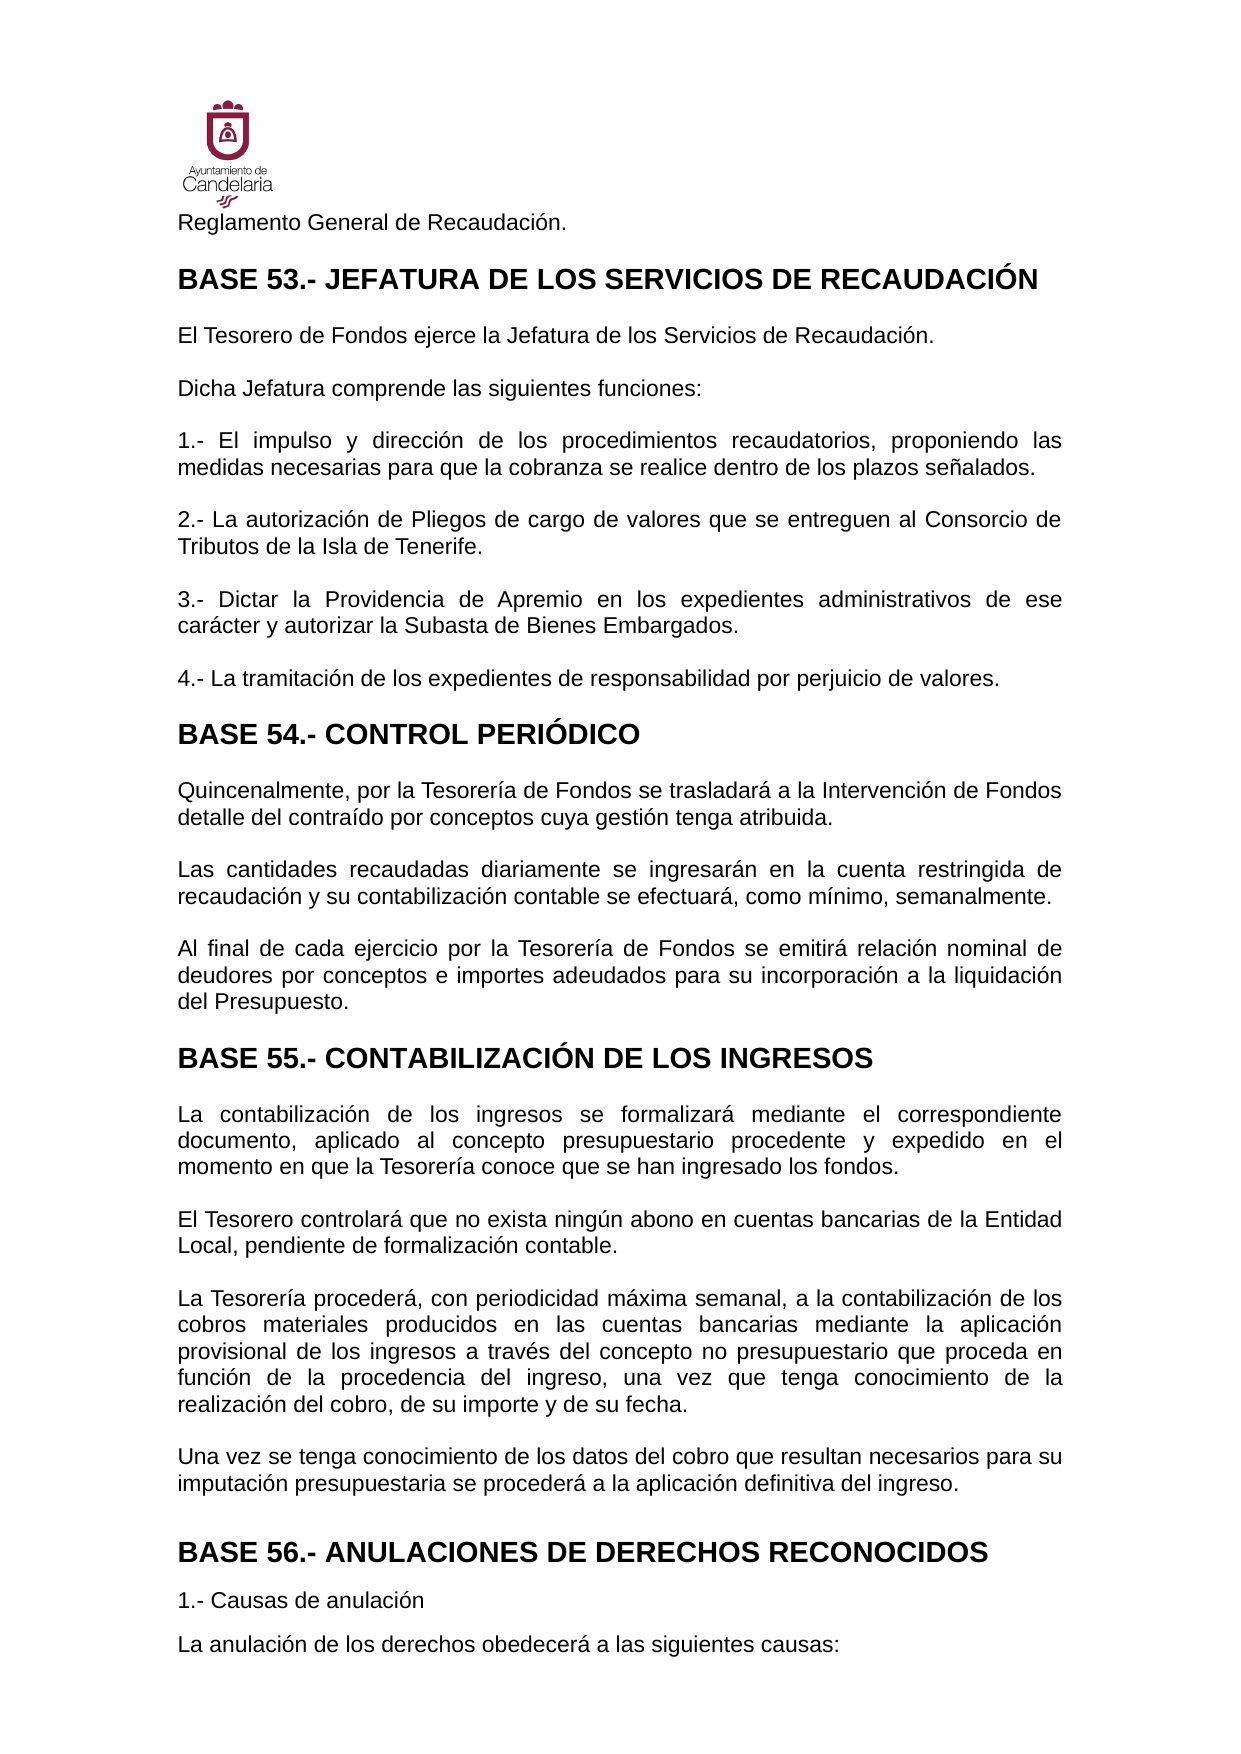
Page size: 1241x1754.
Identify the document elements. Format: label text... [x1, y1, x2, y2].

subtitle BASE 53.- JEFATURA DE LOS SERVICIOS DE RECAUDACIÓN [177, 262, 1063, 296]
text El Tesorero de Fondos ejerce la Jefatura de los Servicios de Recaudación. [177, 322, 1063, 348]
subtitle BASE 56.- ANULACIONES DE DERECHOS RECONOCIDOS [177, 1535, 1063, 1568]
text Dicha Jefatura comprende las siguientes funciones: [177, 375, 1063, 401]
subtitle BASE 54.- CONTROL PERIÓDICO [177, 717, 1063, 751]
text Al final de cada ejercicio por la Tesorería de Fondos se emitirá relación nominal de deudores por conceptos e importes adeudados para su incorporación a la liquidación del Presupuesto. [177, 935, 1063, 1014]
text Una vez se tenga conocimiento de los datos del cobro que resultan necesarios para su imputación presupuestaria se procederá a la aplicación definitiva del ingreso. [177, 1443, 1063, 1496]
text La anulación de los derechos obedecerá a las siguientes causas: [177, 1631, 1063, 1657]
text El Tesorero controlará que no exista ningún abono en cuentas bancarias de la Entidad Local, pendiente de formalización contable. [177, 1206, 1063, 1259]
text Las cantidades recaudadas diariamente se ingresarán en la cuenta restringida de recaudación y su contabilización contable se efectuará, como mínimo, semanalmente. [177, 856, 1063, 909]
text La Tesorería procederá, con periodicidad máxima semanal, a la contabilización de los cobros materiales producidos en las cuentas bancarias mediante la aplicación provisional de los ingresos a través del concepto no presupuestario que proceda en función de la procedencia del ingreso, una vez que tenga conocimiento de la realización del cobro, de su importe y de su fecha. [177, 1285, 1063, 1417]
text 4.- La tramitación de los expedientes de responsabilidad por perjuicio de valores. [177, 664, 1063, 691]
text 3.- Dictar la Providencia de Apremio en los expedientes administrativos de ese carácter y autorizar la Subasta de Bienes Embargados. [177, 586, 1063, 638]
subtitle BASE 55.- CONTABILIZACIÓN DE LOS INGRESOS [177, 1041, 1063, 1074]
text 2.- La autorización de Pliegos de cargo de valores que se entreguen al Consorcio de Tributos de la Isla de Tenerife. [177, 506, 1063, 559]
text Quincenalmente, por la Tesorería de Fondos se trasladará a la Intervención de Fondos detalle del contraído por conceptos cuya gestión tenga atribuida. [177, 777, 1063, 830]
text 1.- Causas de anulación [177, 1587, 1063, 1613]
text 1.- El impulso y dirección de los procedimientos recaudatorios, proponiendo las medidas necesarias para que la cobranza se realice dentro de los plazos señalados. [177, 427, 1063, 480]
text Reglamento General de Recaudación. [177, 209, 1063, 236]
text La contabilización de los ingresos se formalizará mediante el correspondiente documento, aplicado al concepto presupuestario procedente y expedido en el momento en que la Tesorería conoce que se han ingresado los fondos. [177, 1101, 1063, 1180]
